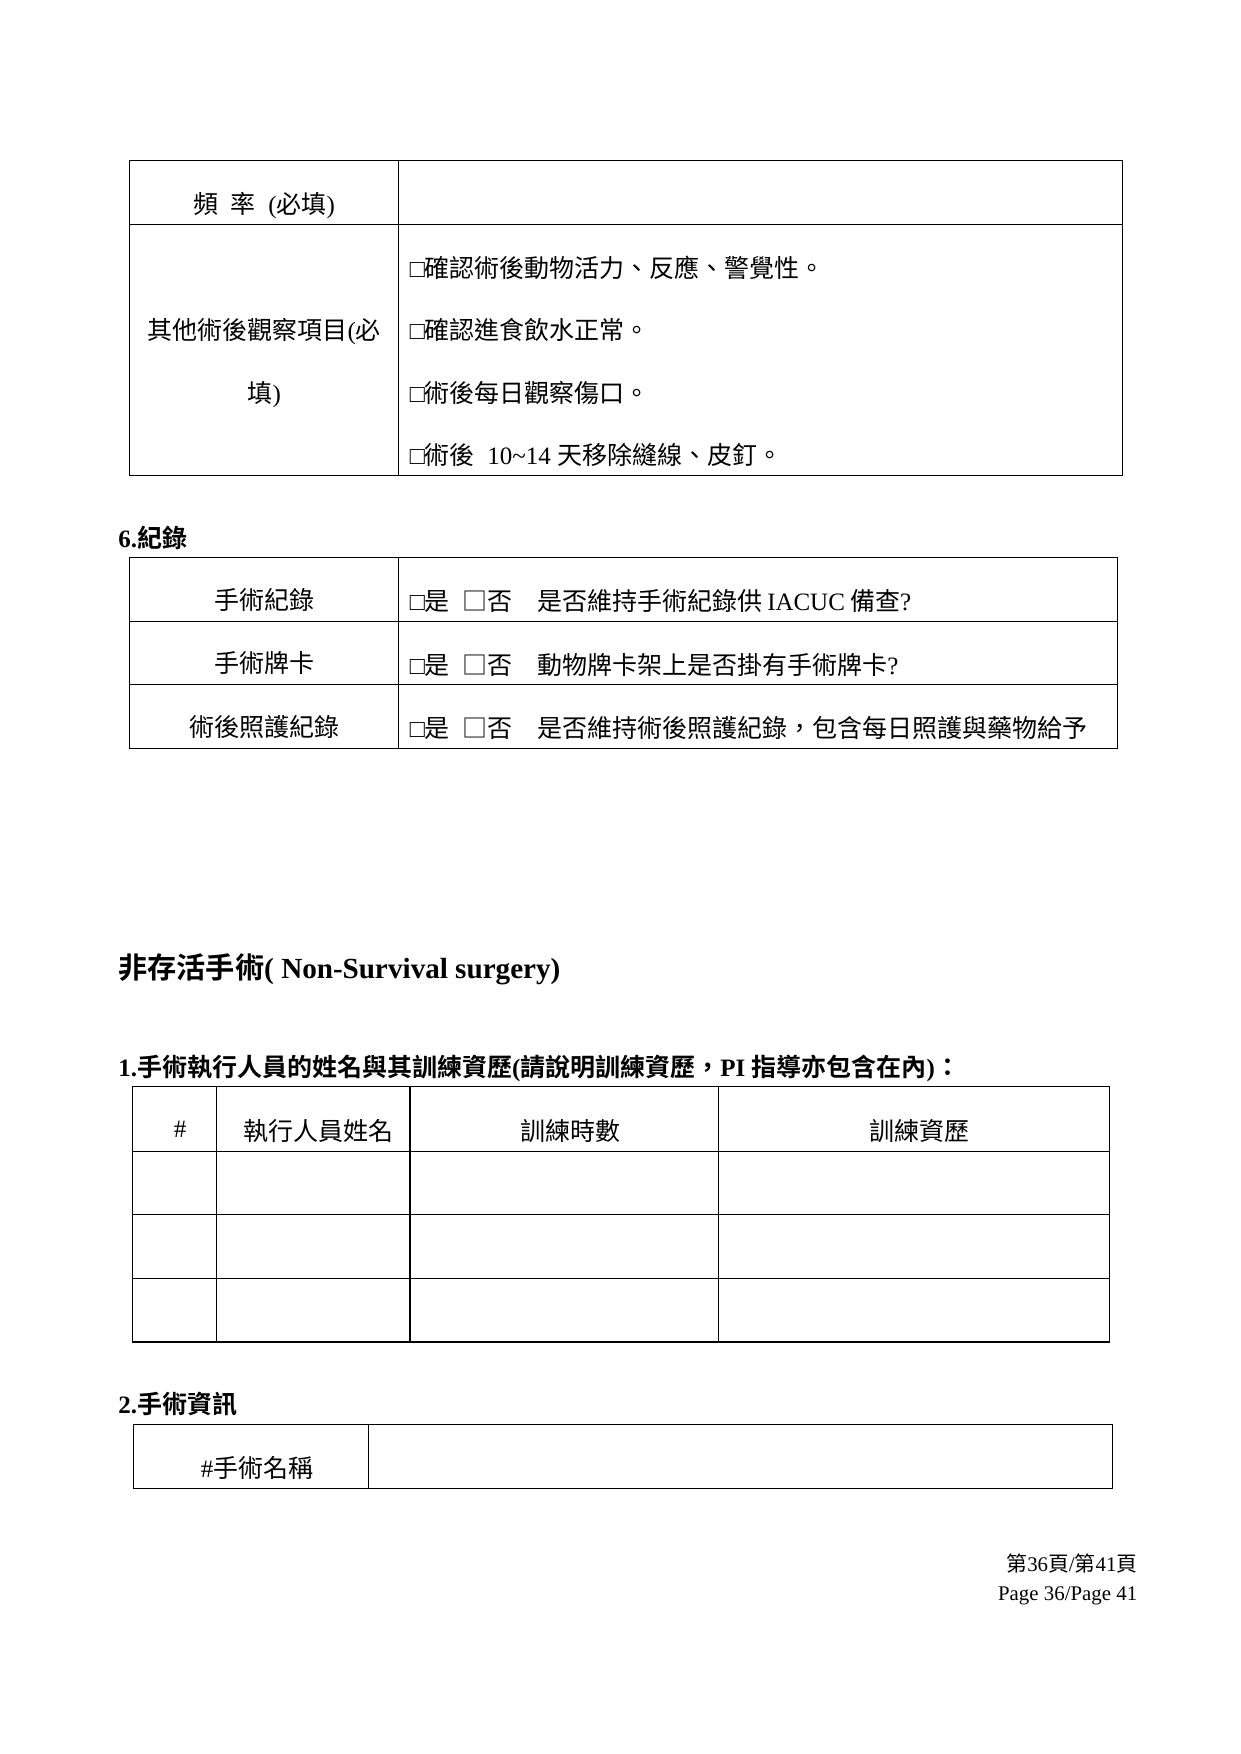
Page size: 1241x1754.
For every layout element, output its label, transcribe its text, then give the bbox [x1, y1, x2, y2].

table_cell □確認術後動物活力、反應、警覺性。 □確認進食飲水正常。 □術後每日觀察傷口。 □術後 10~14 天移除縫線、皮釘。 [399, 225, 1122, 475]
table_cell 術後照護紀錄 [130, 685, 398, 748]
table_cell [719, 1215, 1109, 1278]
table_header 訓練時數 [411, 1087, 718, 1151]
table_cell [719, 1152, 1109, 1214]
table_cell [399, 161, 1122, 224]
table_cell [133, 1215, 216, 1278]
text 1.手術執行人員的姓名與其訓練資歷(請說明訓練資歷，PI 指導亦包含在內)： [118, 1024, 1137, 1086]
text 2.手術資訊 [118, 1361, 1137, 1424]
table_cell [411, 1279, 718, 1341]
table_cell [411, 1215, 718, 1278]
table_cell [719, 1279, 1109, 1341]
table_cell [411, 1152, 718, 1214]
table_header # [133, 1087, 216, 1151]
table_header 執行人員姓名 [217, 1087, 409, 1151]
table_cell [217, 1279, 409, 1341]
table_header 訓練資歷 [719, 1087, 1109, 1151]
table_cell [133, 1152, 216, 1214]
table_header □是 □否 是否維持手術紀錄供IACUC備查? [399, 558, 1117, 621]
table_header #手術名稱 [134, 1425, 368, 1488]
table_cell 其他術後觀察項目(必 填) [130, 225, 398, 475]
table_cell 頻 率 (必填) [130, 161, 398, 224]
table_cell [217, 1215, 409, 1278]
table_header [369, 1425, 1112, 1488]
text 非存活手術( Non-Survival surgery) [118, 924, 1137, 986]
table_cell [217, 1152, 409, 1214]
table_cell [133, 1279, 216, 1341]
text 6.紀錄 [118, 494, 1137, 557]
table_cell 手術牌卡 [130, 622, 398, 684]
table_cell □是 □否 是否維持術後照護紀錄，包含每日照護與藥物給予 [399, 685, 1117, 748]
table_header 手術紀錄 [130, 558, 398, 621]
table_cell □是 □否 動物牌卡架上是否掛有手術牌卡? [399, 622, 1117, 684]
